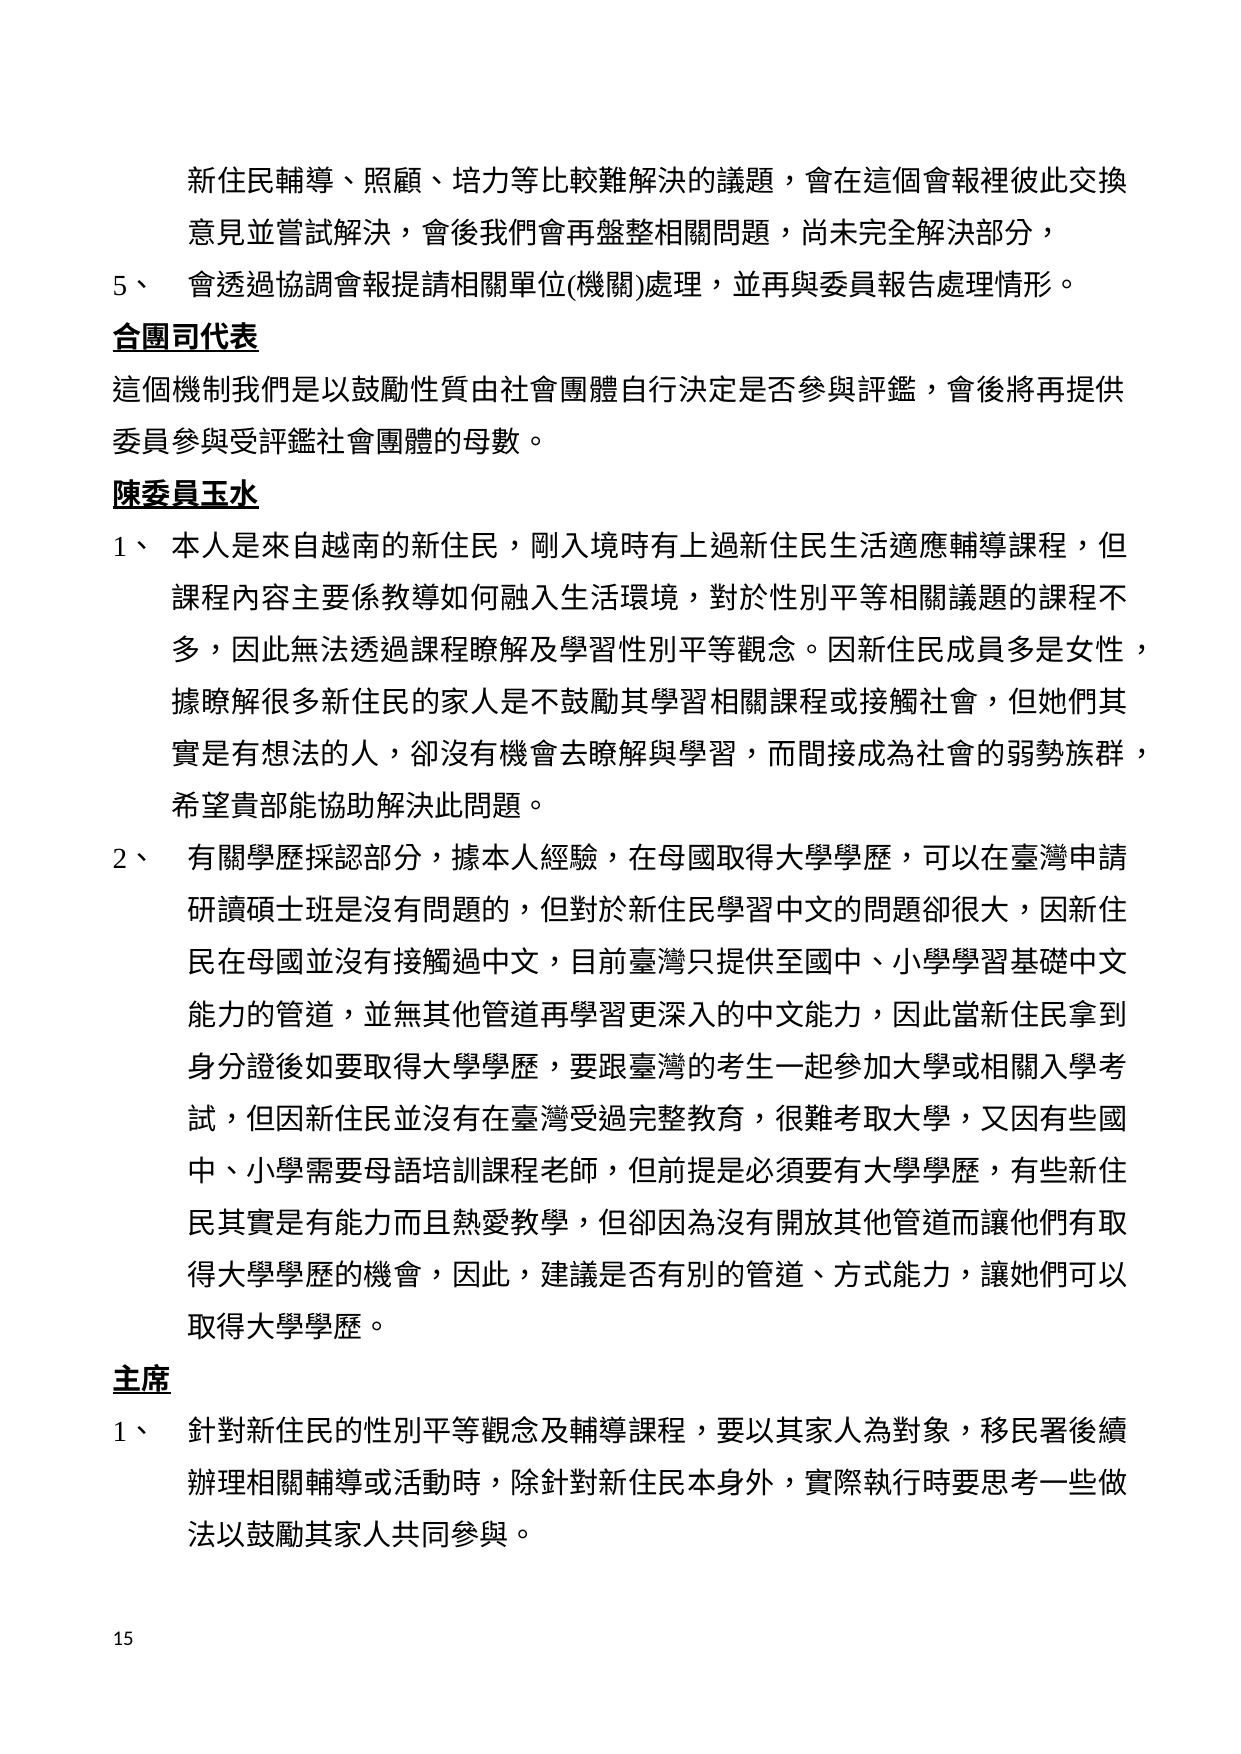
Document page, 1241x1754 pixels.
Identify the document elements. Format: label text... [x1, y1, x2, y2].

text 合團司代表 [112, 306, 1128, 358]
text 這個機制我們是以鼓勵性質由社會團體自行決定是否參與評鑑，會後將再提供委員參與受評鑑社會團體的母數。 [112, 358, 1128, 462]
list 有關學歷採認部分，據本人經驗，在母國取得大學學歷，可以在臺灣申請研讀碩士班是沒有問題的，但對於新住民學習中文的問題卻很大，因新住民在母國並沒有接觸過中文，目前臺灣只提供至國中、小學學習基礎中文能力的管道，並無其他管道再學習更深入的中文能力，因此當新住民拿到身分證後如要取得大學學歷，要跟臺灣的考生一起參加大學或相關入學考試，但因新住民並沒有在臺灣受過完整教育，很難考取大學，又因有些國中、小學需要母語培訓課程老師，但前提是必須要有大學學歷，有些新住民其實是有能力而且熱愛教學，但卻因為沒有開放其他管道而讓他們有取得大學學歷的機會，因此，建議是否有別的管道、方式能力，讓她們可以取得大學學歷。 [112, 827, 1128, 1348]
text 陳委員玉水 [112, 462, 1128, 514]
list 本人是來自越南的新住民，剛入境時有上過新住民生活適應輔導課程，但課程內容主要係教導如何融入生活環境，對於性別平等相關議題的課程不多，因此無法透過課程瞭解及學習性別平等觀念。因新住民成員多是女性，據瞭解很多新住民的家人是不鼓勵其學習相關課程或接觸社會，但她們其實是有想法的人，卻沒有機會去瞭解與學習，而間接成為社會的弱勢族群，希望貴部能協助解決此問題。 [112, 514, 1128, 827]
list 會透過協調會報提請相關單位(機關)處理，並再與委員報告處理情形。 [112, 254, 1128, 306]
text 主席 [112, 1348, 1128, 1400]
list 針對新住民的性別平等觀念及輔導課程，要以其家人為對象，移民署後續辦理相關輔導或活動時，除針對新住民本身外，實際執行時要思考一些做法以鼓勵其家人共同參與。 [112, 1400, 1128, 1556]
list 新住民輔導、照顧、培力等比較難解決的議題，會在這個會報裡彼此交換意見並嘗試解決，會後我們會再盤整相關問題，尚未完全解決部分， [112, 150, 1128, 254]
